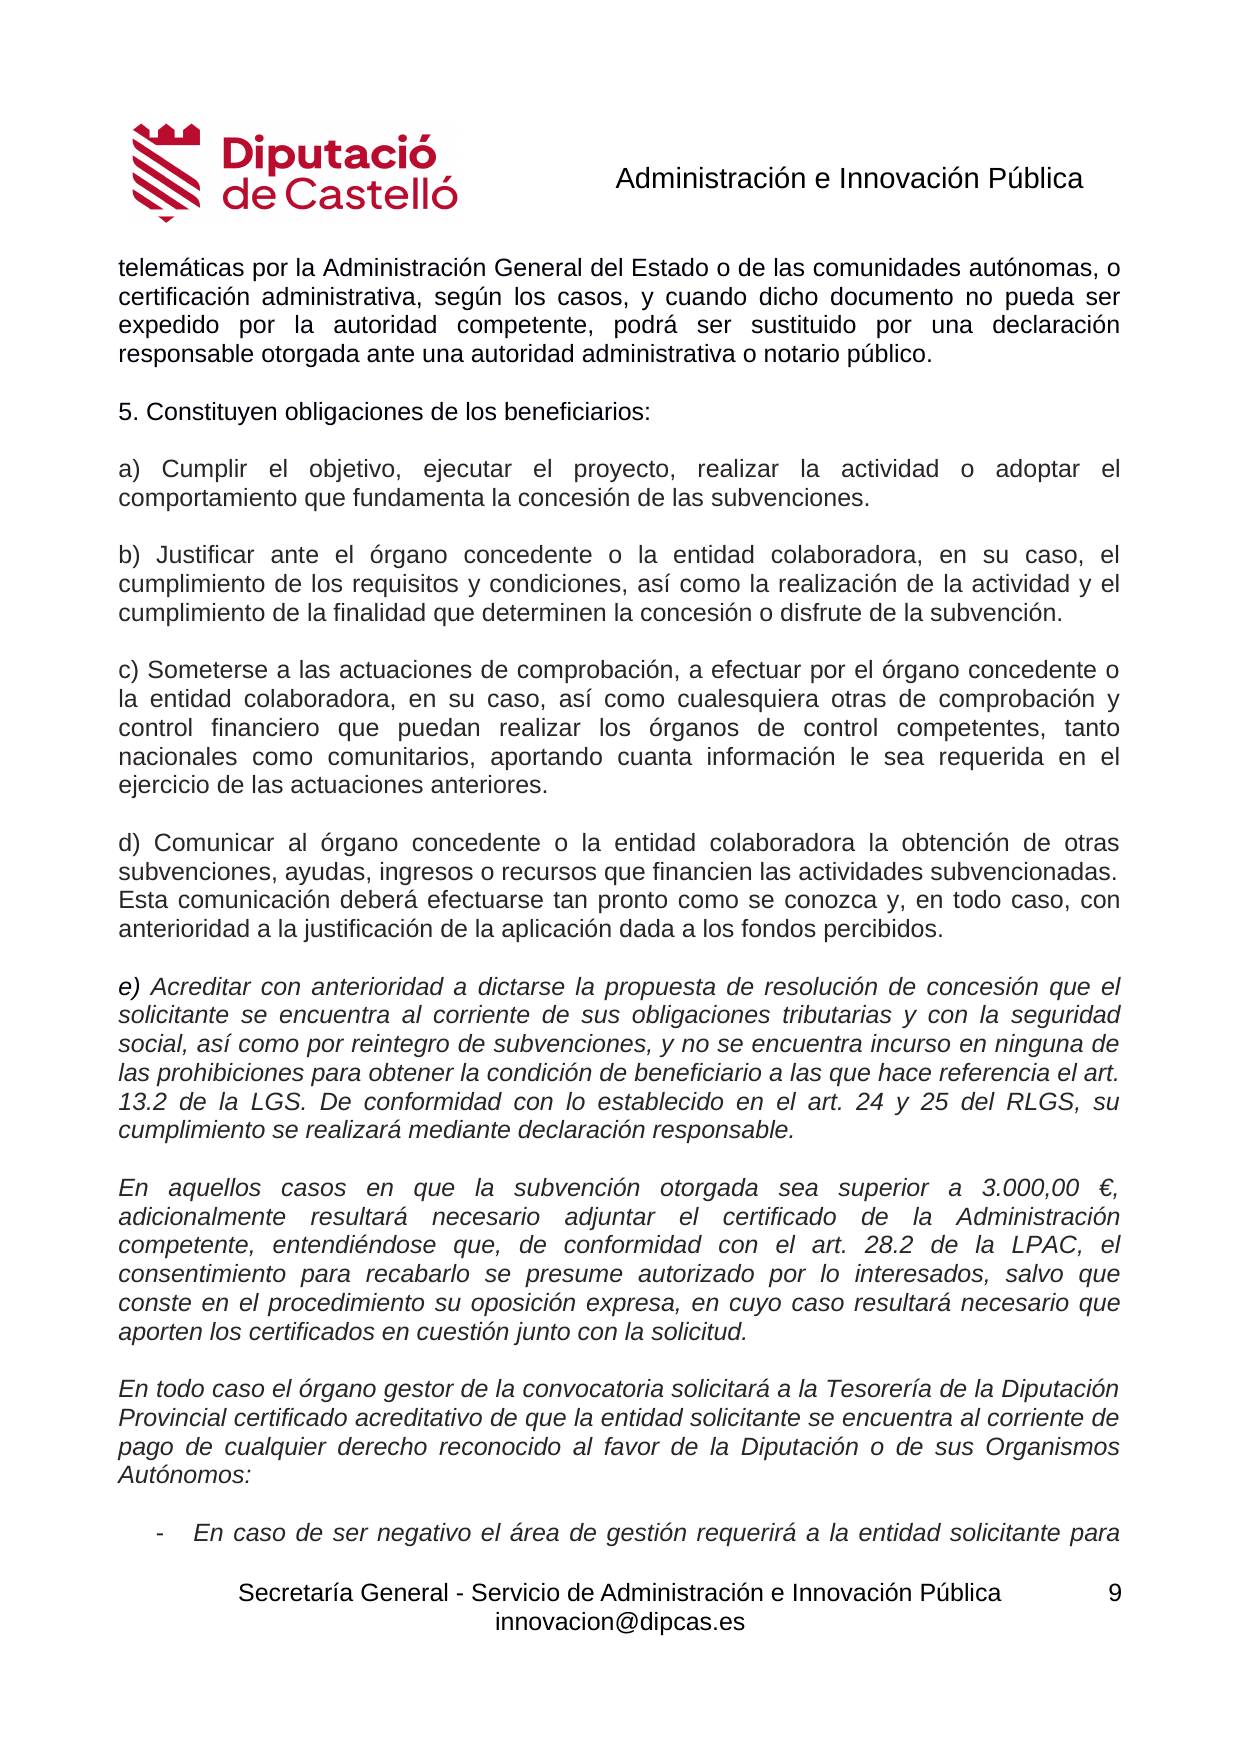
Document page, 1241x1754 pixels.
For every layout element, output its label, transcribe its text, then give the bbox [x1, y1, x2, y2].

list En caso de ser negativo el área de gestión requerirá a la entidad solicitante para [156, 1518, 1122, 1547]
text telemáticas por la Administración General del Estado o de las comunidades autónomas, o certificación administrativa, según los casos, y cuando dicho documento no pueda ser expedido por la autoridad competente, podrá ser sustituido por una declaración responsable otorgada ante una autoridad administrativa o notario público. [118, 253, 1122, 368]
text En aquellos casos en que la subvención otorgada sea superior a 3.000,00 €, adicionalmente resultará necesario adjuntar el certificado de la Administración competente, entendiéndose que, de conformidad con el art. 28.2 de la LPAC, el consentimiento para recabarlo se presume autorizado por lo interesados, salvo que conste en el procedimiento su oposición expresa, en cuyo caso resultará necesario que aporten los certificados en cuestión junto con la solicitud. [118, 1173, 1122, 1346]
text a) Cumplir el objetivo, ejecutar el proyecto, realizar la actividad o adoptar el comportamiento que fundamenta la concesión de las subvenciones. [118, 454, 1122, 512]
text Esta comunicación deberá efectuarse tan pronto como se conozca y, en todo caso, con anterioridad a la justificación de la aplicación dada a los fondos percibidos. [118, 886, 1122, 943]
text En todo caso el órgano gestor de la convocatoria solicitará a la Tesorería de la Diputación Provincial certificado acreditativo de que la entidad solicitante se encuentra al corriente de pago de cualquier derecho reconocido al favor de la Diputación o de sus Organismos Autónomos: [118, 1374, 1122, 1489]
text b) Justificar ante el órgano concedente o la entidad colaboradora, en su caso, el cumplimiento de los requisitos y condiciones, así como la realización de la actividad y el cumplimiento de la finalidad que determinen la concesión o disfrute de la subvención. [118, 541, 1122, 627]
text d) Comunicar al órgano concedente o la entidad colaboradora la obtención de otras subvenciones, ayudas, ingresos o recursos que financien las actividades subvencionadas. [118, 828, 1122, 886]
text e) Acreditar con anterioridad a dictarse la propuesta de resolución de concesión que el solicitante se encuentra al corriente de sus obligaciones tributarias y con la seguridad social, así como por reintegro de subvenciones, y no se encuentra incurso en ninguna de las prohibiciones para obtener la condición de beneficiario a las que hace referencia el art. 13.2 de la LGS. De conformidad con lo establecido en el art. 24 y 25 del RLGS, su cumplimiento se realizará mediante declaración responsable. [118, 972, 1122, 1144]
text c) Someterse a las actuaciones de comprobación, a efectuar por el órgano concedente o la entidad colaboradora, en su caso, así como cualesquiera otras de comprobación y control financiero que puedan realizar los órganos de control competentes, tanto nacionales como comunitarios, aportando cuanta información le sea requerida en el ejercicio de las actuaciones anteriores. [118, 656, 1122, 799]
text 5. Constituyen obligaciones de los beneficiarios: [118, 397, 1122, 426]
